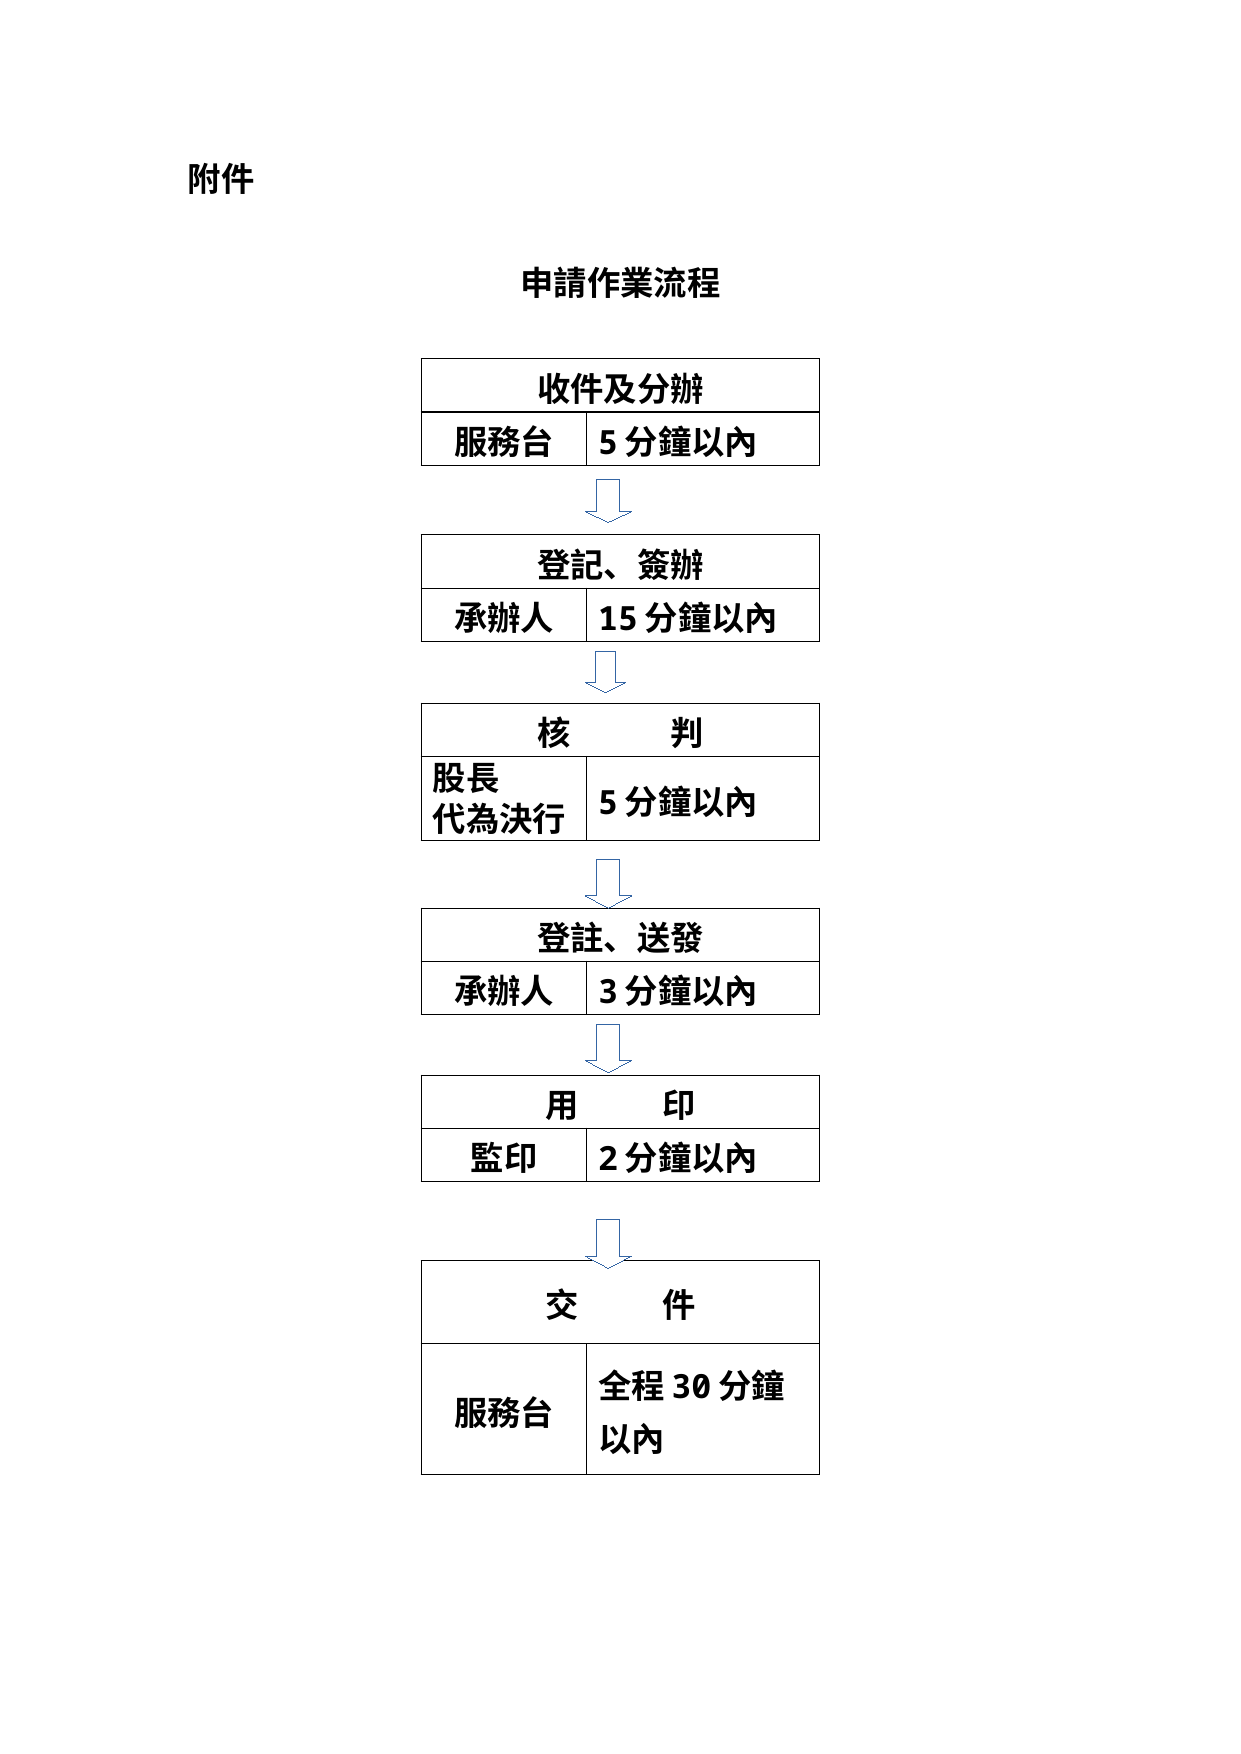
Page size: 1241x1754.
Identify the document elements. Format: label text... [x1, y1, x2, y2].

table_cell [421, 841, 819, 907]
table_cell 5分鐘以內 [587, 757, 819, 840]
table_cell [421, 1015, 819, 1074]
table_header 收件及分辦 [422, 359, 819, 411]
table_cell 交 件 [422, 1261, 819, 1343]
table_cell 登記、簽辦 [422, 535, 819, 587]
table_cell [421, 466, 819, 534]
table_cell [421, 642, 819, 703]
table_cell 登註、送發 [422, 909, 819, 961]
text 附件 [187, 150, 1053, 202]
table_cell 2分鐘以內 [587, 1129, 819, 1181]
table_cell 股長 代為決行 [422, 757, 586, 840]
table_cell 用 印 [422, 1076, 819, 1128]
table_cell 承辦人 [422, 962, 586, 1014]
table_cell 3分鐘以內 [587, 962, 819, 1014]
table_cell 5分鐘以內 [587, 413, 819, 464]
table_cell 核 判 [422, 704, 819, 756]
table_cell [421, 1182, 819, 1260]
table_cell 承辦人 [422, 589, 586, 641]
table_cell 服務台 [422, 413, 586, 464]
table_cell 服務台 [422, 1344, 586, 1474]
text 申請作業流程 [187, 254, 1053, 306]
table_cell 全程30分鐘以內 [587, 1344, 819, 1474]
table_cell 監印 [422, 1129, 586, 1181]
table_cell 15分鐘以內 [587, 589, 819, 641]
